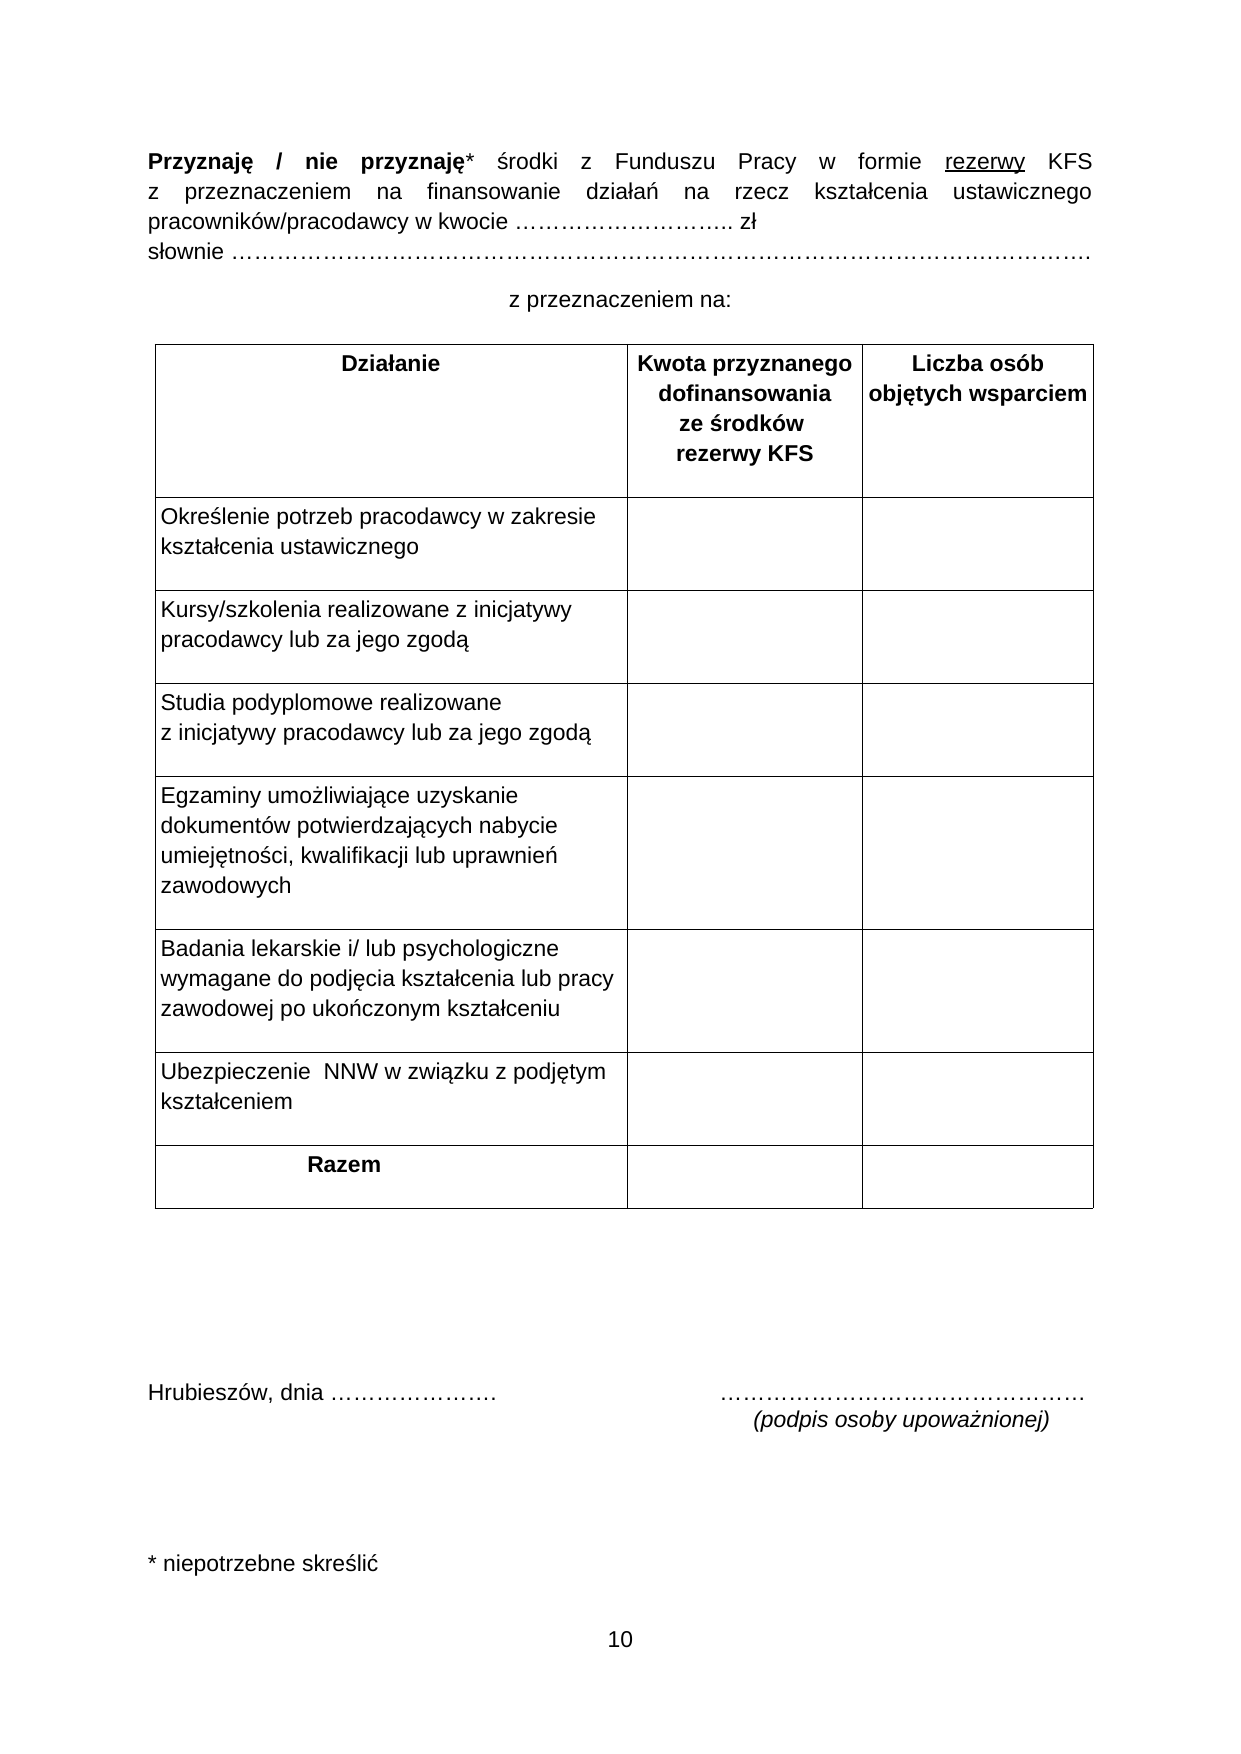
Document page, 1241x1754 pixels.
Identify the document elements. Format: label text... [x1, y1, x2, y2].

table_cell Egzaminy umożliwiające uzyskanie dokumentów potwierdzających nabycie umiejętności, kwalifikacji lub uprawnień zawodowych [156, 777, 627, 929]
table_cell [863, 1146, 1093, 1208]
table_cell Razem [156, 1146, 627, 1208]
table_cell [863, 1053, 1093, 1145]
table_cell [628, 1053, 862, 1145]
table_cell Określenie potrzeb pracodawcy w zakresie kształcenia ustawicznego [156, 498, 627, 590]
table_cell [863, 684, 1093, 776]
table_cell [628, 1146, 862, 1208]
table_cell Badania lekarskie i/ lub psychologiczne wymagane do podjęcia kształcenia lub pracy zawodowej po ukończonym kształceniu [156, 930, 627, 1052]
table_header Liczba osób objętych wsparciem [863, 345, 1093, 497]
list Hrubieszów, dnia …………………. ………………………………………… [148, 1379, 1092, 1406]
table_header Kwota przyznanego dofinansowania ze środków rezerwy KFS [628, 345, 862, 497]
table_cell [863, 591, 1093, 683]
table_cell [863, 777, 1093, 929]
list słownie ……………………………………………………………………………………….…………. [148, 238, 1092, 265]
list * niepotrzebne skreślić [148, 1550, 1092, 1577]
list Przyznaję / nie przyznaję* środki z Funduszu Pracy w formie rezerwy KFS z przeznaczeniem na finansowanie działań na rzecz kształcenia ustawicznego pracowników/pracodawcy w kwocie ……………………….. zł [148, 148, 1092, 234]
table_header Działanie [156, 345, 627, 497]
table_cell Ubezpieczenie NNW w związku z podjętym kształceniem [156, 1053, 627, 1145]
table_cell [628, 777, 862, 929]
table_cell [628, 591, 862, 683]
table_cell [628, 498, 862, 590]
table_cell Studia podyplomowe realizowane z inicjatywy pracodawcy lub za jego zgodą [156, 684, 627, 776]
list z przeznaczeniem na: [148, 286, 1092, 313]
table_cell [863, 930, 1093, 1052]
table_cell [863, 498, 1093, 590]
table_cell [628, 684, 862, 776]
table_cell [628, 930, 862, 1052]
table_cell Kursy/szkolenia realizowane z inicjatywy pracodawcy lub za jego zgodą [156, 591, 627, 683]
list (podpis osoby upoważnionej) [223, 1406, 1092, 1432]
